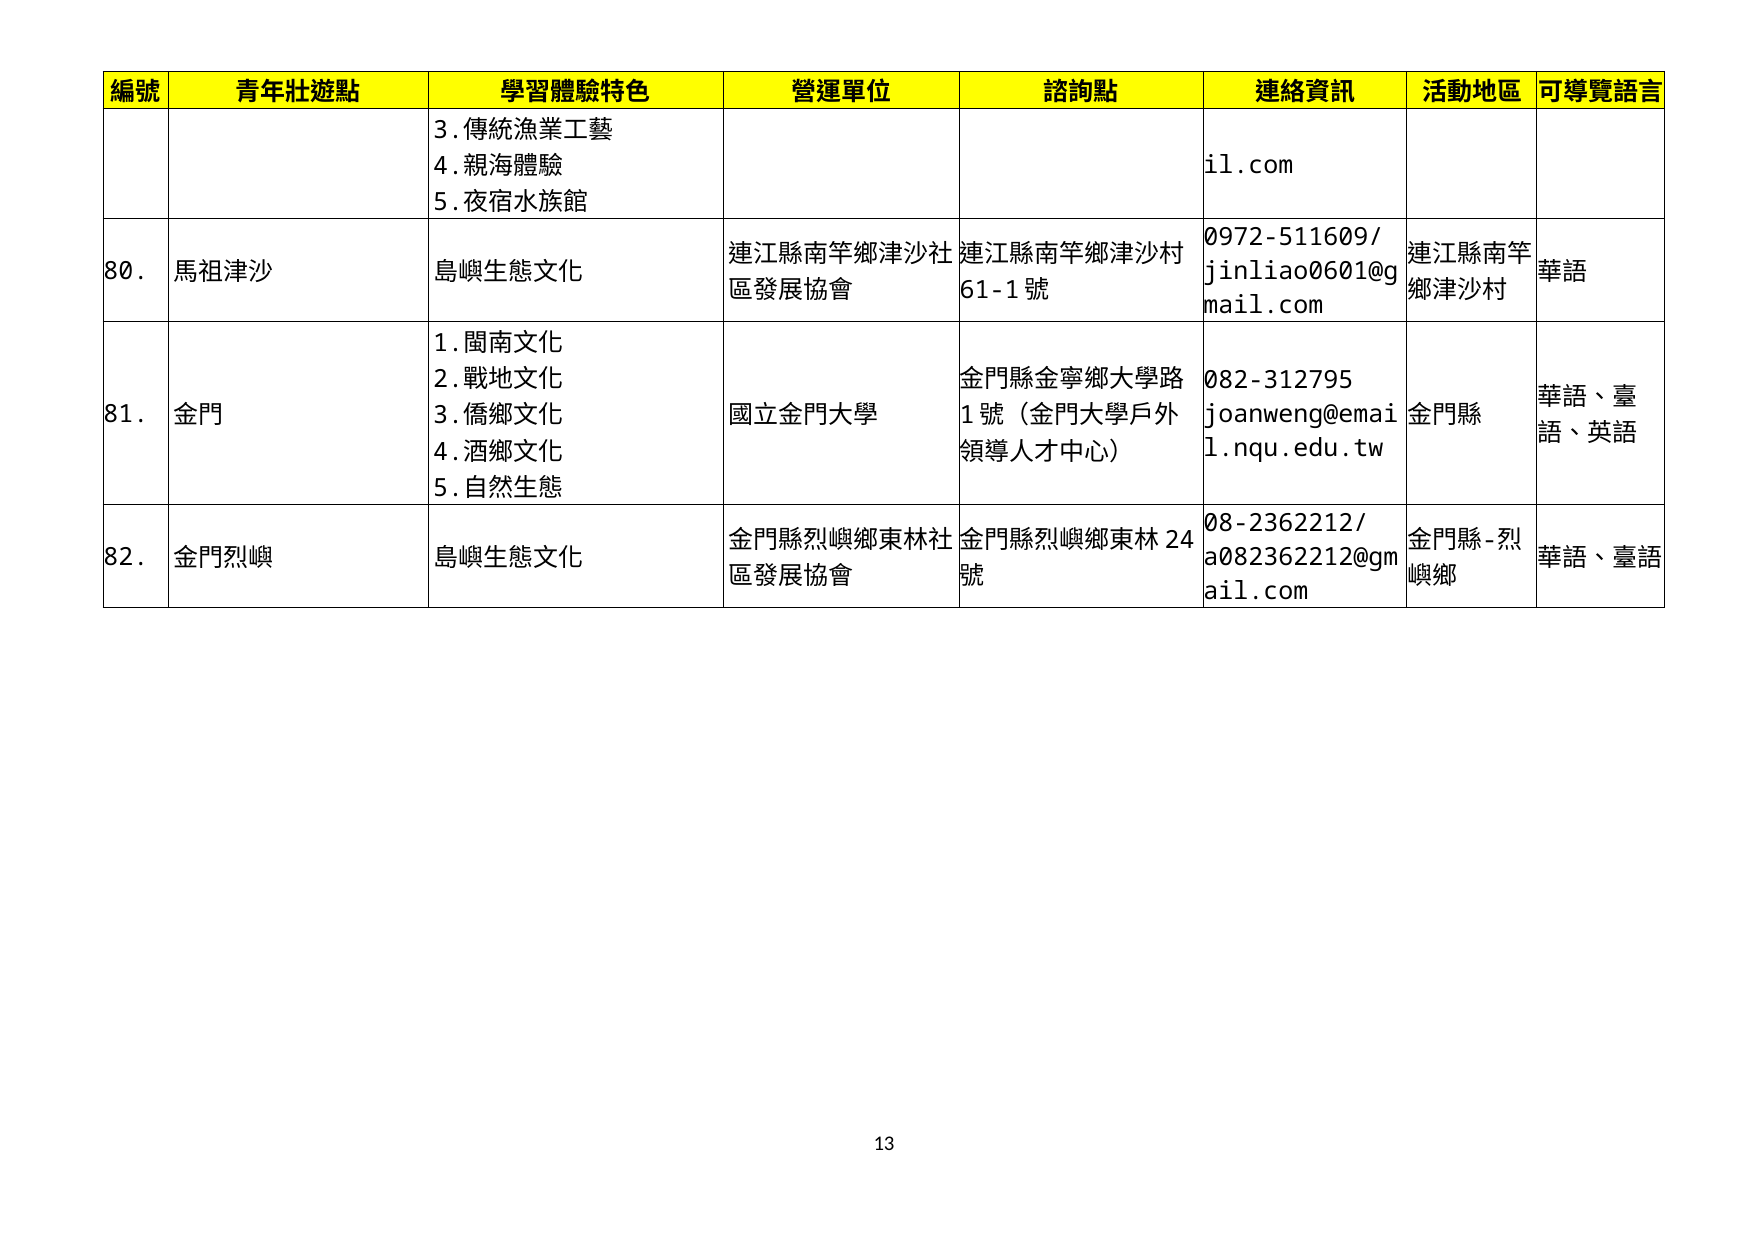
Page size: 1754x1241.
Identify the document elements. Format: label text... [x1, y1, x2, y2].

table_cell 馬祖津沙 [169, 219, 428, 321]
table_cell 08-2362212/ a082362212@gmail.com [1204, 505, 1406, 607]
table_cell 金門縣-烈嶼鄉 [1407, 505, 1536, 607]
table_cell [104, 219, 168, 321]
table_cell 金門縣 [1407, 322, 1536, 503]
table_cell 華語 [1537, 219, 1664, 321]
table_cell 連江縣南竿鄉津沙村61-1號 [960, 219, 1203, 321]
table_cell [724, 109, 959, 218]
table_cell 金門縣烈嶼鄉東林社區發展協會 [724, 505, 959, 607]
table_header 活動地區 [1407, 72, 1536, 108]
table_cell 3.傳統漁業工藝 4.親海體驗 5.夜宿水族館 [429, 109, 723, 218]
table_cell 連江縣南竿鄉津沙村 [1407, 219, 1536, 321]
table_header 營運單位 [724, 72, 959, 108]
table_cell 082-312795 joanweng@email.nqu.edu.tw [1204, 322, 1406, 503]
table_header 學習體驗特色 [429, 72, 723, 108]
table_header 諮詢點 [960, 72, 1203, 108]
table_header 青年壯遊點 [169, 72, 428, 108]
table_cell [960, 109, 1203, 218]
table_cell 金門縣烈嶼鄉東林24號 [960, 505, 1203, 607]
table_header 可導覽語言 [1537, 72, 1664, 108]
table_cell 島嶼生態文化 [429, 505, 723, 607]
table_cell il.com [1204, 109, 1406, 218]
table_cell 金門縣金寧鄉大學路1號（金門大學戶外領導人才中心） [960, 322, 1203, 503]
table_cell 金門 [169, 322, 428, 503]
table_cell 華語、臺語、英語 [1537, 322, 1664, 503]
table_cell [1537, 109, 1664, 218]
table_header 連絡資訊 [1204, 72, 1406, 108]
table_cell 連江縣南竿鄉津沙社區發展協會 [724, 219, 959, 321]
table_cell 金門烈嶼 [169, 505, 428, 607]
table_cell 華語、臺語 [1537, 505, 1664, 607]
table_cell [104, 322, 168, 503]
table_cell 國立金門大學 [724, 322, 959, 503]
table_cell [104, 109, 168, 218]
table_cell [104, 505, 168, 607]
table_cell 島嶼生態文化 [429, 219, 723, 321]
table_header 編號 [104, 72, 168, 108]
table_cell 0972-511609/ jinliao0601@gmail.com [1204, 219, 1406, 321]
table_cell 1.閩南文化 2.戰地文化 3.僑鄉文化 4.酒鄉文化 5.自然生態 [429, 322, 723, 503]
table_cell [169, 109, 428, 218]
table_cell [1407, 109, 1536, 218]
